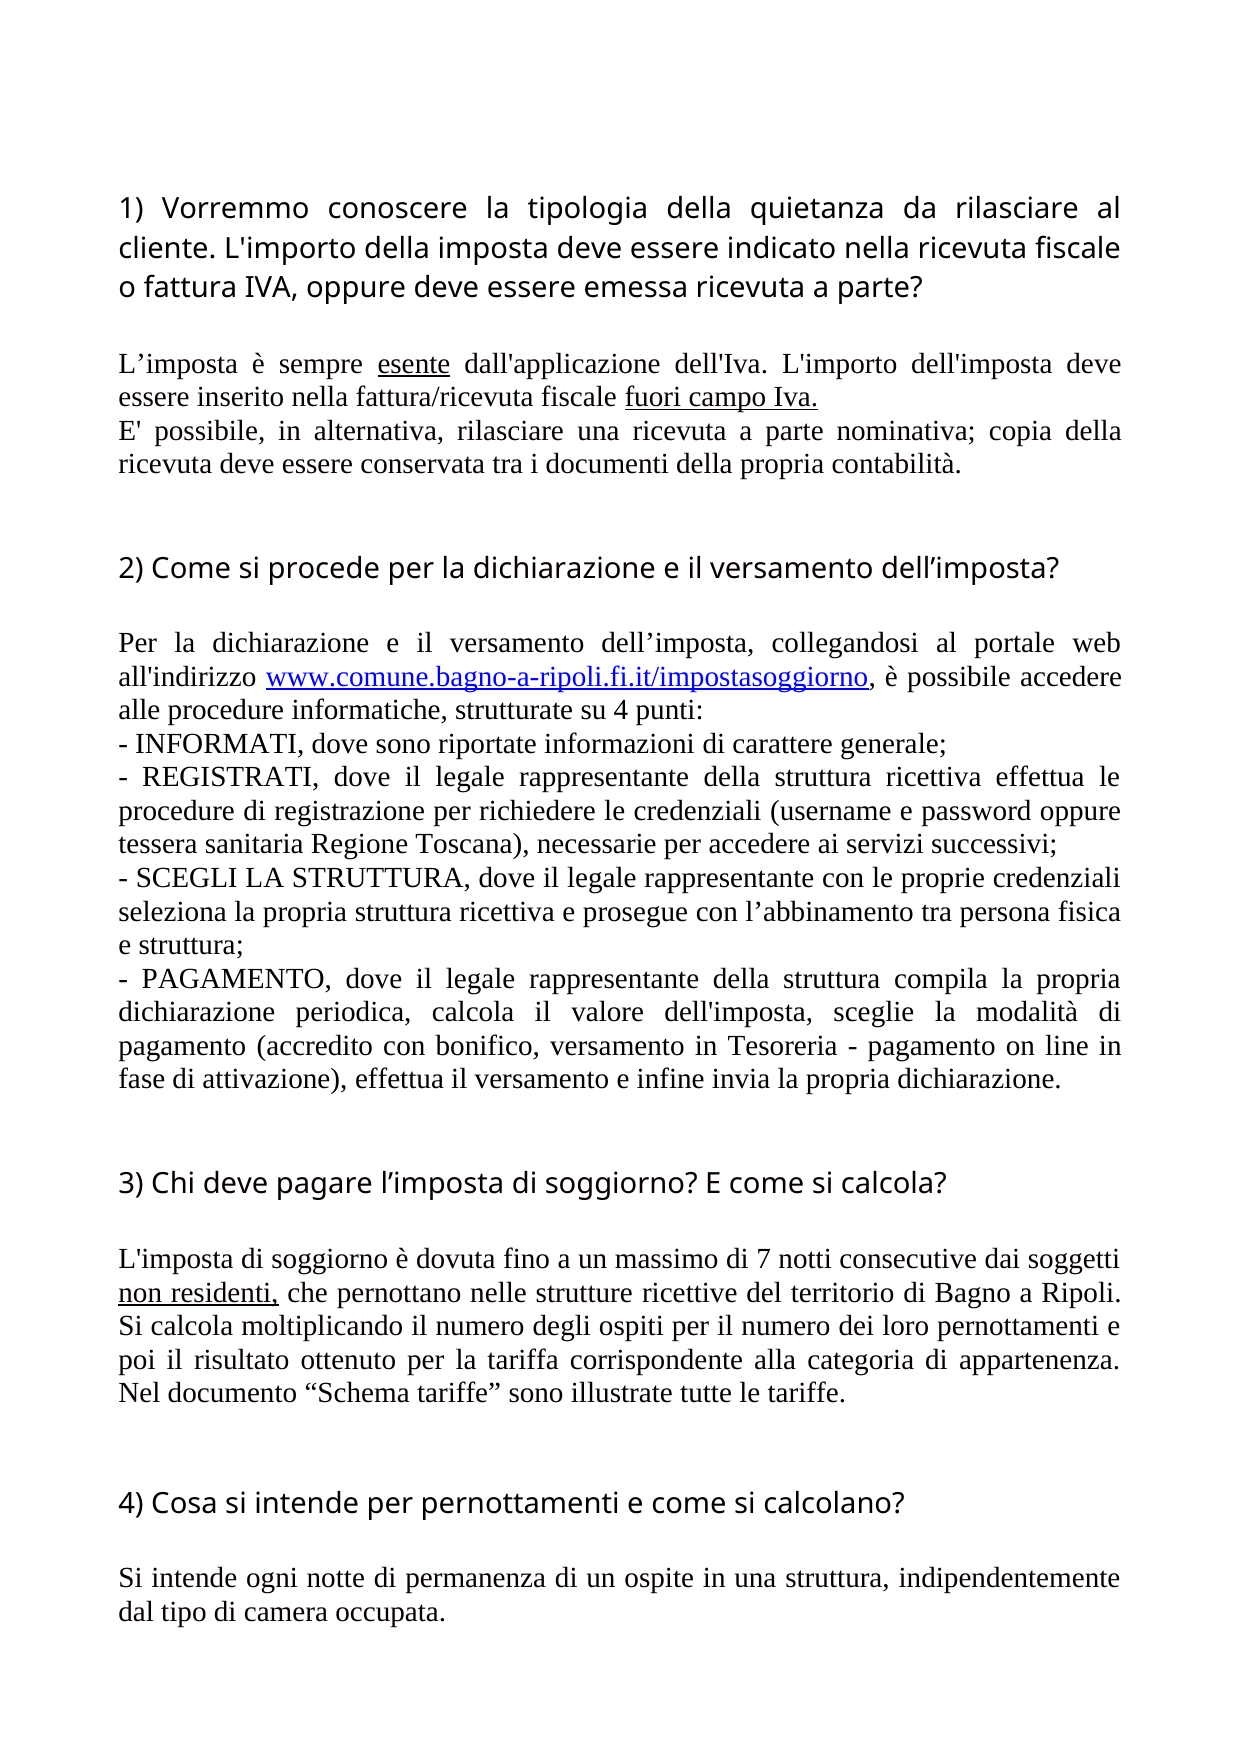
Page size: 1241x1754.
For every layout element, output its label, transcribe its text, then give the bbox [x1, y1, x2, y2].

text 2) Come si procede per la dichiarazione e il versamento dell’imposta? [118, 547, 1122, 587]
text L'imposta di soggiorno è dovuta fino a un massimo di 7 notti consecutive dai soggetti non residenti, che pernottano nelle strutture ricettive del territorio di Bagno a Ripoli. Si calcola moltiplicando il numero degli ospiti per il numero dei loro pernottamenti e poi il risultato ottenuto per la tariffa corrispondente alla categoria di appartenenza. Nel documento “Schema tariffe” sono illustrate tutte le tariffe. [118, 1241, 1122, 1409]
text 1) Vorremmo conoscere la tipologia della quietanza da rilasciare al cliente. L'importo della imposta deve essere indicato nella ricevuta fiscale o fattura IVA, oppure deve essere emessa ricevuta a parte? [118, 187, 1122, 306]
text - REGISTRATI, dove il legale rappresentante della struttura ricettiva effettua le procedure di registrazione per richiedere le credenziali (username e password oppure tessera sanitaria Regione Toscana), necessarie per accedere ai servizi successivi; [118, 759, 1122, 860]
text L’imposta è sempre esente dall'applicazione dell'Iva. L'importo dell'imposta deve essere inserito nella fattura/ricevuta fiscale fuori campo Iva. [118, 346, 1122, 413]
text 4) Cosa si intende per pernottamenti e come si calcolano? [118, 1482, 1122, 1522]
text 3) Chi deve pagare l’imposta di soggiorno? E come si calcola? [118, 1162, 1122, 1202]
text Per la dichiarazione e il versamento dell’imposta, collegandosi al portale web all'indirizzo www.comune.bagno-a-ripoli.fi.it/impostasoggiorno, è possibile accedere alle procedure informatiche, strutturate su 4 punti: [118, 625, 1122, 726]
text - INFORMATI, dove sono riportate informazioni di carattere generale; [118, 726, 1122, 759]
text Si intende ogni notte di permanenza di un ospite in una struttura, indipendentemente dal tipo di camera occupata. [118, 1560, 1122, 1627]
text - SCEGLI LA STRUTTURA, dove il legale rappresentante con le proprie credenziali seleziona la propria struttura ricettiva e prosegue con l’abbinamento tra persona fisica e struttura; [118, 860, 1122, 961]
text - PAGAMENTO, dove il legale rappresentante della struttura compila la propria dichiarazione periodica, calcola il valore dell'imposta, sceglie la modalità di pagamento (accredito con bonifico, versamento in Tesoreria - pagamento on line in fase di attivazione), effettua il versamento e infine invia la propria dichiarazione. [118, 961, 1122, 1095]
text E' possibile, in alternativa, rilasciare una ricevuta a parte nominativa; copia della ricevuta deve essere conservata tra i documenti della propria contabilità. [118, 413, 1122, 480]
